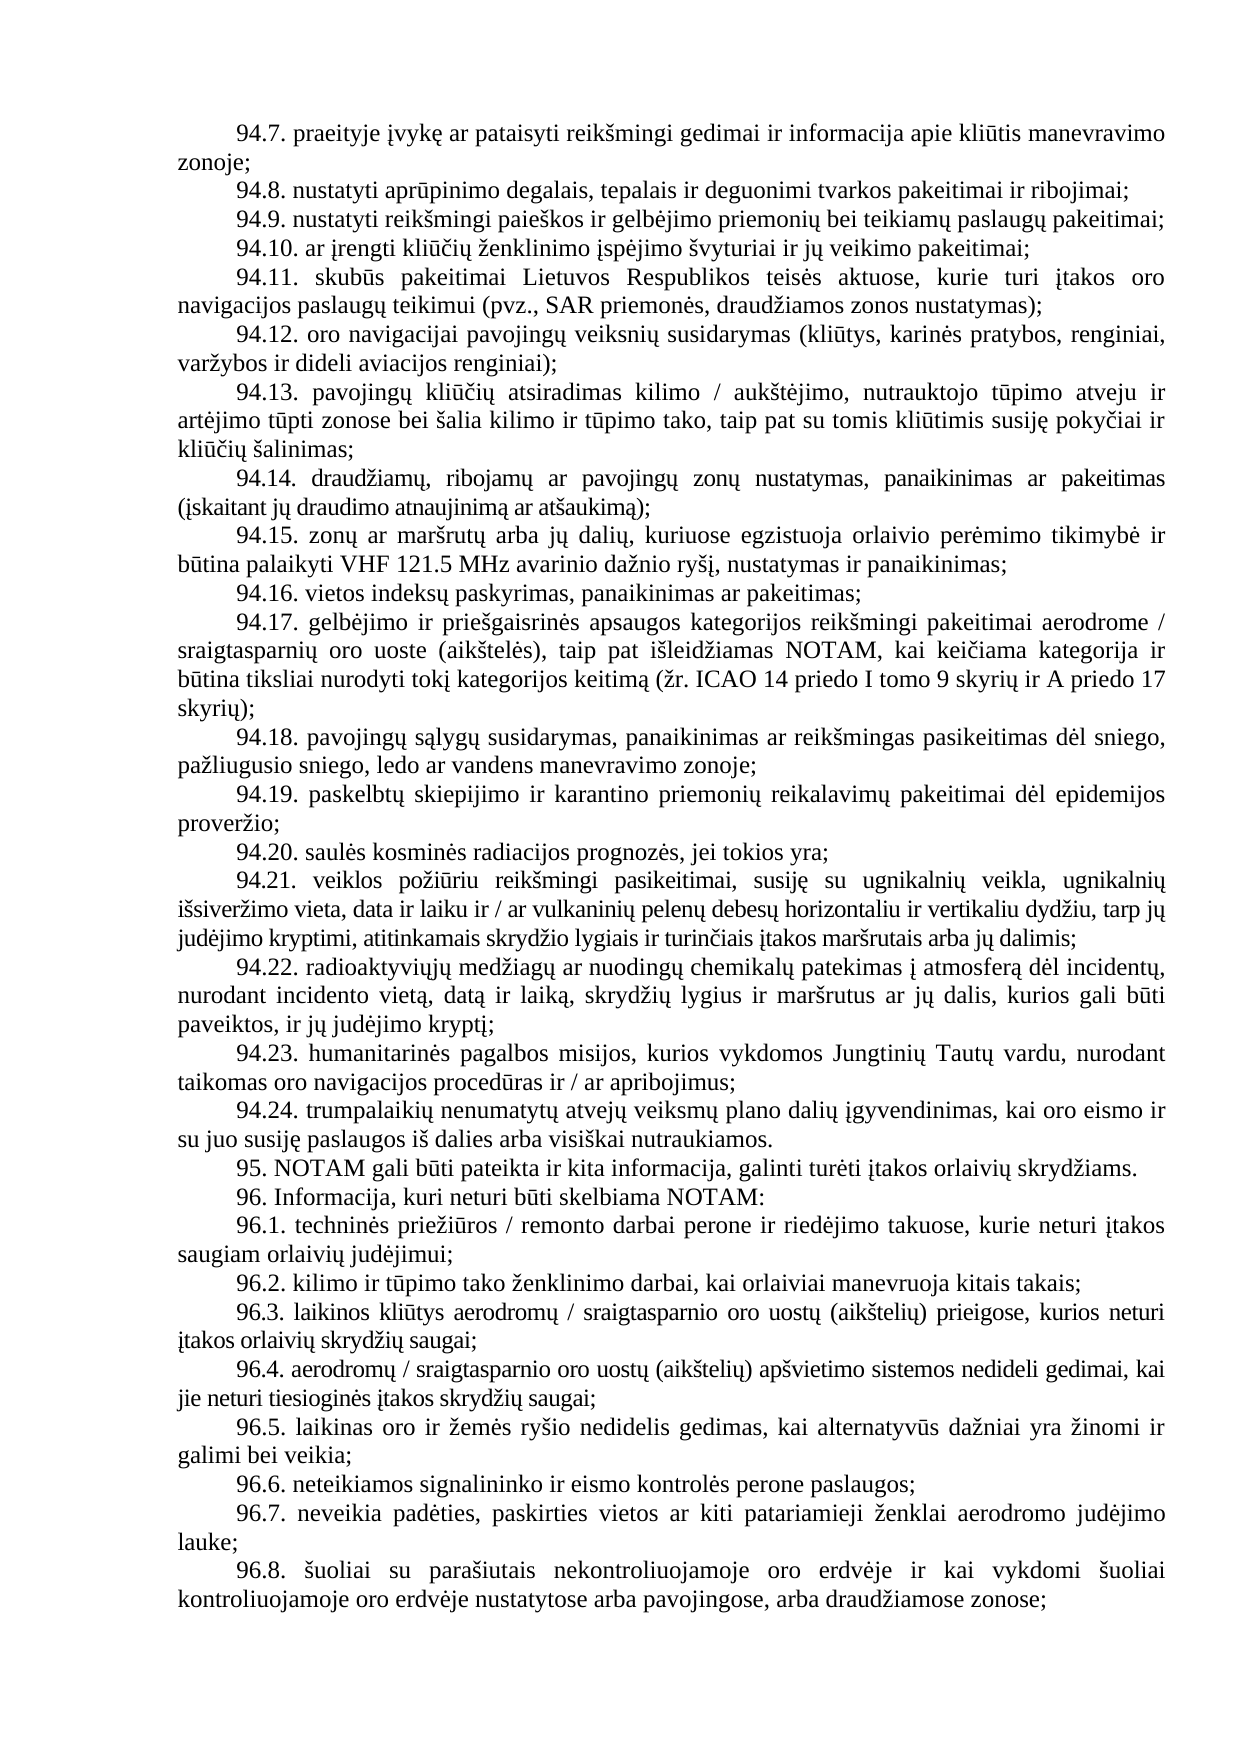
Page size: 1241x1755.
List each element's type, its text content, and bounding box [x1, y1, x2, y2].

text 94.11. skubūs pakeitimai Lietuvos Respublikos teisės aktuose, kurie turi įtakos oro navigacijos paslaugų teikimui (pvz., SAR priemonės, draudžiamos zonos nustatymas); [177, 262, 1166, 319]
text 94.15. zonų ar maršrutų arba jų dalių, kuriuose egzistuoja orlaivio perėmimo tikimybė ir būtina palaikyti VHF 121.5 MHz avarinio dažnio ryšį, nustatymas ir panaikinimas; [177, 521, 1166, 578]
text 96. Informacija, kuri neturi būti skelbiama NOTAM: [177, 1182, 1166, 1211]
text 96.6. neteikiamos signalininko ir eismo kontrolės perone paslaugos; [177, 1469, 1166, 1498]
text 94.12. oro navigacijai pavojingų veiksnių susidarymas (kliūtys, karinės pratybos, renginiai, varžybos ir dideli aviacijos renginiai); [177, 319, 1166, 377]
text 94.18. pavojingų sąlygų susidarymas, panaikinimas ar reikšmingas pasikeitimas dėl sniego, pažliugusio sniego, ledo ar vandens manevravimo zonoje; [177, 722, 1166, 779]
text 96.3. laikinos kliūtys aerodromų / sraigtasparnio oro uostų (aikštelių) prieigose, kurios neturi įtakos orlaivių skrydžių saugai; [177, 1297, 1166, 1354]
text 96.2. kilimo ir tūpimo tako ženklinimo darbai, kai orlaiviai manevruoja kitais takais; [177, 1268, 1166, 1297]
text 96.4. aerodromų / sraigtasparnio oro uostų (aikštelių) apšvietimo sistemos nedideli gedimai, kai jie neturi tiesioginės įtakos skrydžių saugai; [177, 1354, 1166, 1412]
text 94.22. radioaktyviųjų medžiagų ar nuodingų chemikalų patekimas į atmosferą dėl incidentų, nurodant incidento vietą, datą ir laiką, skrydžių lygius ir maršrutus ar jų dalis, kurios gali būti paveiktos, ir jų judėjimo kryptį; [177, 952, 1166, 1038]
text 96.1. techninės priežiūros / remonto darbai perone ir riedėjimo takuose, kurie neturi įtakos saugiam orlaivių judėjimui; [177, 1211, 1166, 1268]
text 94.23. humanitarinės pagalbos misijos, kurios vykdomos Jungtinių Tautų vardu, nurodant taikomas oro navigacijos procedūras ir / ar apribojimus; [177, 1038, 1166, 1096]
text 94.17. gelbėjimo ir priešgaisrinės apsaugos kategorijos reikšmingi pakeitimai aerodrome / sraigtasparnių oro uoste (aikštelės), taip pat išleidžiamas NOTAM, kai keičiama kategorija ir būtina tiksliai nurodyti tokį kategorijos keitimą (žr. ICAO 14 priedo I tomo 9 skyrių ir A priedo 17 skyrių); [177, 607, 1166, 722]
text 94.8. nustatyti aprūpinimo degalais, tepalais ir deguonimi tvarkos pakeitimai ir ribojimai; [177, 176, 1166, 204]
text 94.16. vietos indeksų paskyrimas, panaikinimas ar pakeitimas; [177, 578, 1166, 607]
text 94.24. trumpalaikių nenumatytų atvejų veiksmų plano dalių įgyvendinimas, kai oro eismo ir su juo susiję paslaugos iš dalies arba visiškai nutraukiamos. [177, 1096, 1166, 1153]
text 94.7. praeityje įvykę ar pataisyti reikšmingi gedimai ir informacija apie kliūtis manevravimo zonoje; [177, 118, 1166, 176]
text 94.9. nustatyti reikšmingi paieškos ir gelbėjimo priemonių bei teikiamų paslaugų pakeitimai; [177, 204, 1166, 233]
text 94.14. draudžiamų, ribojamų ar pavojingų zonų nustatymas, panaikinimas ar pakeitimas (įskaitant jų draudimo atnaujinimą ar atšaukimą); [177, 463, 1166, 521]
text 95. NOTAM gali būti pateikta ir kita informacija, galinti turėti įtakos orlaivių skrydžiams. [177, 1153, 1166, 1182]
text 96.7. neveikia padėties, paskirties vietos ar kiti patariamieji ženklai aerodromo judėjimo lauke; [177, 1498, 1166, 1556]
text 94.19. paskelbtų skiepijimo ir karantino priemonių reikalavimų pakeitimai dėl epidemijos proveržio; [177, 779, 1166, 837]
text 94.20. saulės kosminės radiacijos prognozės, jei tokios yra; [177, 837, 1166, 866]
text 94.10. ar įrengti kliūčių ženklinimo įspėjimo švyturiai ir jų veikimo pakeitimai; [177, 233, 1166, 262]
text 94.21. veiklos požiūriu reikšmingi pasikeitimai, susiję su ugnikalnių veikla, ugnikalnių išsiveržimo vieta, data ir laiku ir / ar vulkaninių pelenų debesų horizontaliu ir vertikaliu dydžiu, tarp jų judėjimo kryptimi, atitinkamais skrydžio lygiais ir turinčiais įtakos maršrutais arba jų dalimis; [177, 866, 1166, 952]
text 96.8. šuoliai su parašiutais nekontroliuojamoje oro erdvėje ir kai vykdomi šuoliai kontroliuojamoje oro erdvėje nustatytose arba pavojingose, arba draudžiamose zonose; [177, 1556, 1166, 1613]
text 94.13. pavojingų kliūčių atsiradimas kilimo / aukštėjimo, nutrauktojo tūpimo atveju ir artėjimo tūpti zonose bei šalia kilimo ir tūpimo tako, taip pat su tomis kliūtimis susiję pokyčiai ir kliūčių šalinimas; [177, 377, 1166, 463]
text 96.5. laikinas oro ir žemės ryšio nedidelis gedimas, kai alternatyvūs dažniai yra žinomi ir galimi bei veikia; [177, 1412, 1166, 1469]
